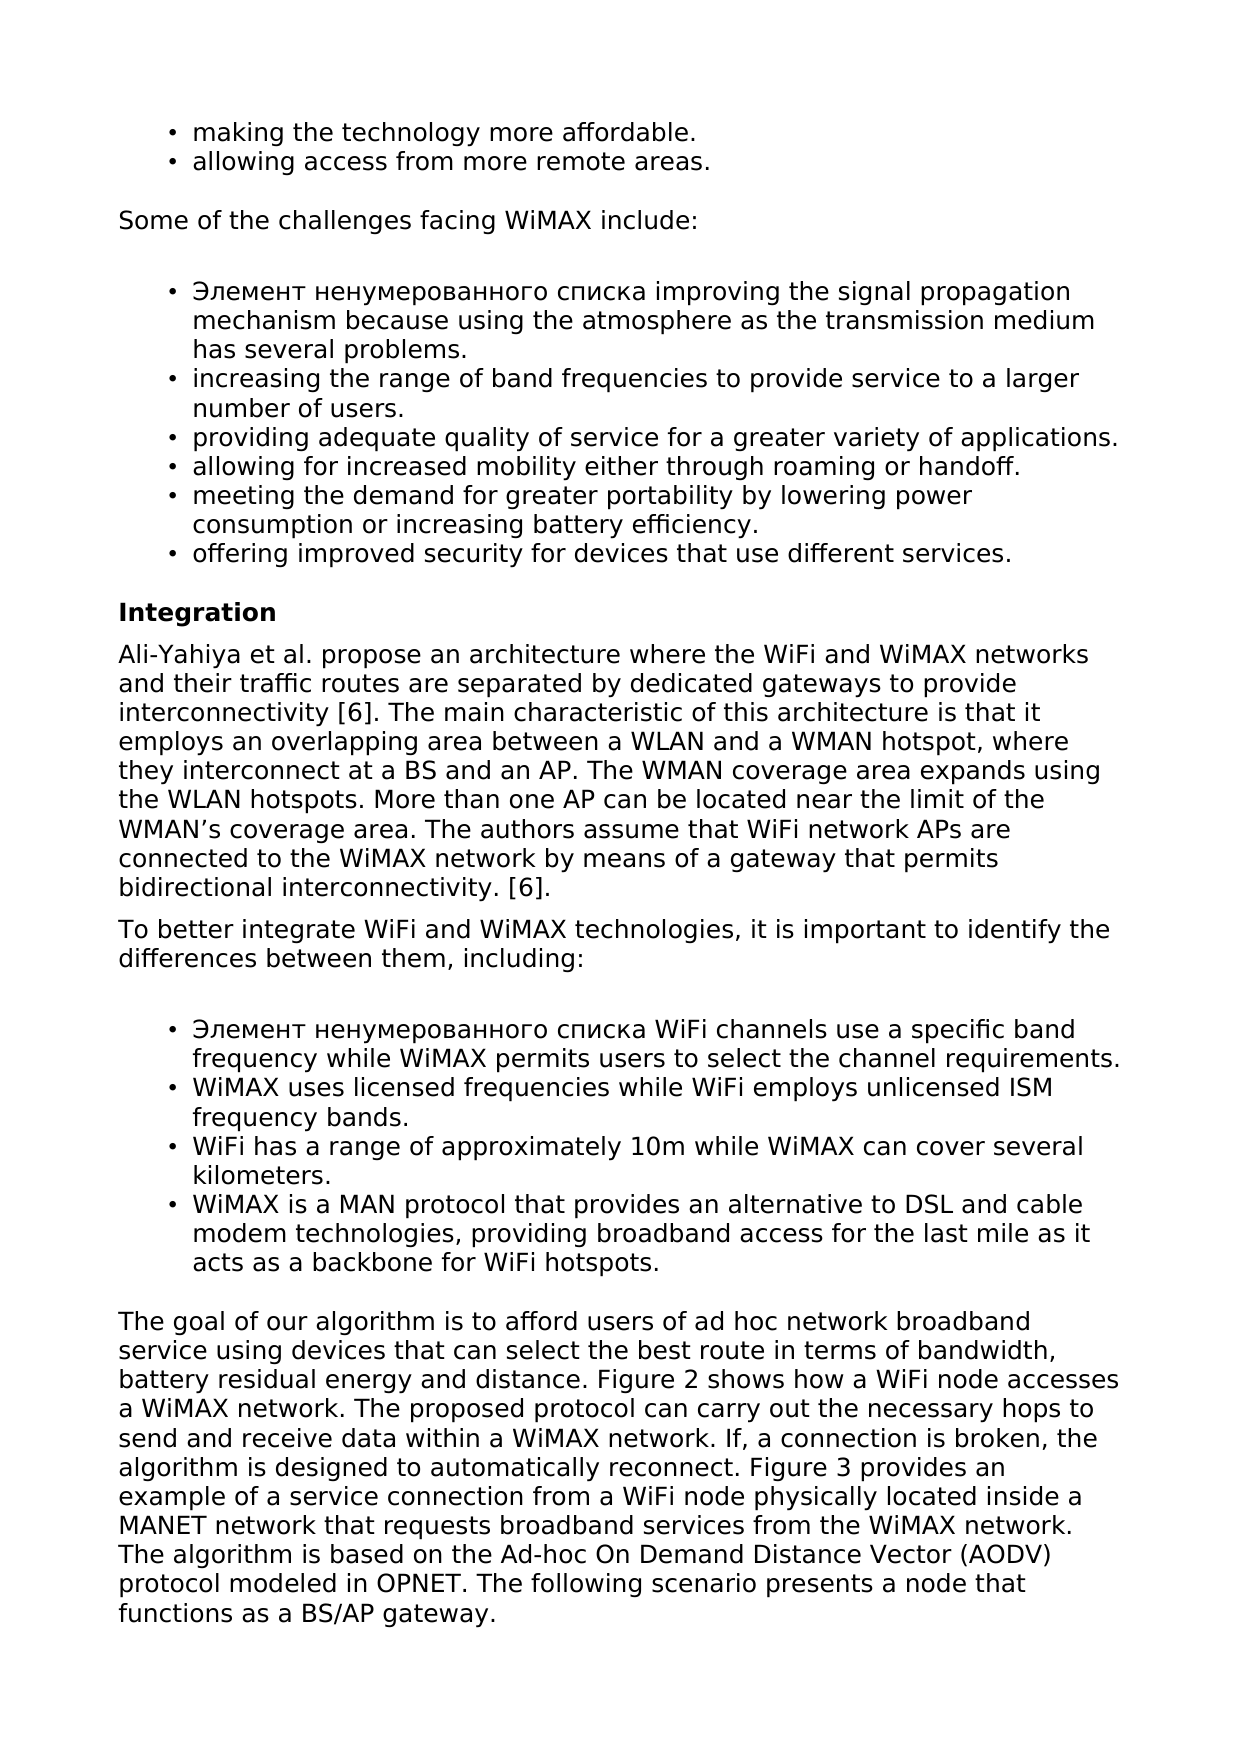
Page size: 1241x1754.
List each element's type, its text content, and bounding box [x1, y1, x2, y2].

list WiFi has a range of approximately 10m while WiMAX can cover several kilometers. [177, 1132, 1122, 1190]
list WiMAX is a MAN protocol that provides an alternative to DSL and cable modem technologies, providing broadband access for the last mile as it acts as a backbone for WiFi hotspots. [177, 1190, 1122, 1278]
list Элемент ненумерованного списка improving the signal propagation mechanism because using the atmosphere as the transmission medium has several problems. [177, 277, 1122, 364]
list making the technology more affordable. [177, 118, 1122, 147]
text The goal of our algorithm is to afford users of ad hoc network broadband service using devices that can select the best route in terms of bandwidth, battery residual energy and distance. Figure 2 shows how a WiFi node accesses a WiMAX network. The proposed protocol can carry out the necessary hops to send and receive data within a WiMAX network. If, a connection is broken, the algorithm is designed to automatically reconnect. Figure 3 provides an example of a service connection from a WiFi node physically located inside a MANET network that requests broadband services from the WiMAX network. The algorithm is based on the Ad-hoc On Demand Distance Vector (AODV) protocol modeled in OPNET. The following scenario presents a node that functions as a BS/AP gateway. [118, 1307, 1122, 1628]
list Элемент ненумерованного списка WiFi channels use a specific band frequency while WiMAX permits users to select the channel requirements. [177, 1015, 1122, 1073]
list WiMAX uses licensed frequencies while WiFi employs unlicensed ISM frequency bands. [177, 1073, 1122, 1132]
list allowing for increased mobility either through roaming or handoff. [177, 452, 1122, 481]
list meeting the demand for greater portability by lowering power consumption or increasing battery efficiency. [177, 481, 1122, 539]
list increasing the range of band frequencies to provide service to a larger number of users. [177, 364, 1122, 423]
text Integration [118, 598, 1122, 627]
list allowing access from more remote areas. [177, 147, 1122, 176]
text Some of the challenges facing WiMAX include: [118, 206, 1122, 235]
text To better integrate WiFi and WiMAX technologies, it is important to identify the differences between them, including: [118, 915, 1122, 973]
list providing adequate quality of service for a greater variety of applications. [177, 423, 1122, 452]
text Ali-Yahiya et al. propose an architecture where the WiFi and WiMAX networks and their traffic routes are separated by dedicated gateways to provide interconnectivity [6]. The main characteristic of this architecture is that it employs an overlapping area between a WLAN and a WMAN hotspot, where they interconnect at a BS and an AP. The WMAN coverage area expands using the WLAN hotspots. More than one AP can be located near the limit of the WMAN’s coverage area. The authors assume that WiFi network APs are connected to the WiMAX network by means of a gateway that permits bidirectional interconnectivity. [6]. [118, 640, 1122, 902]
list offering improved security for devices that use different services. [177, 539, 1122, 569]
